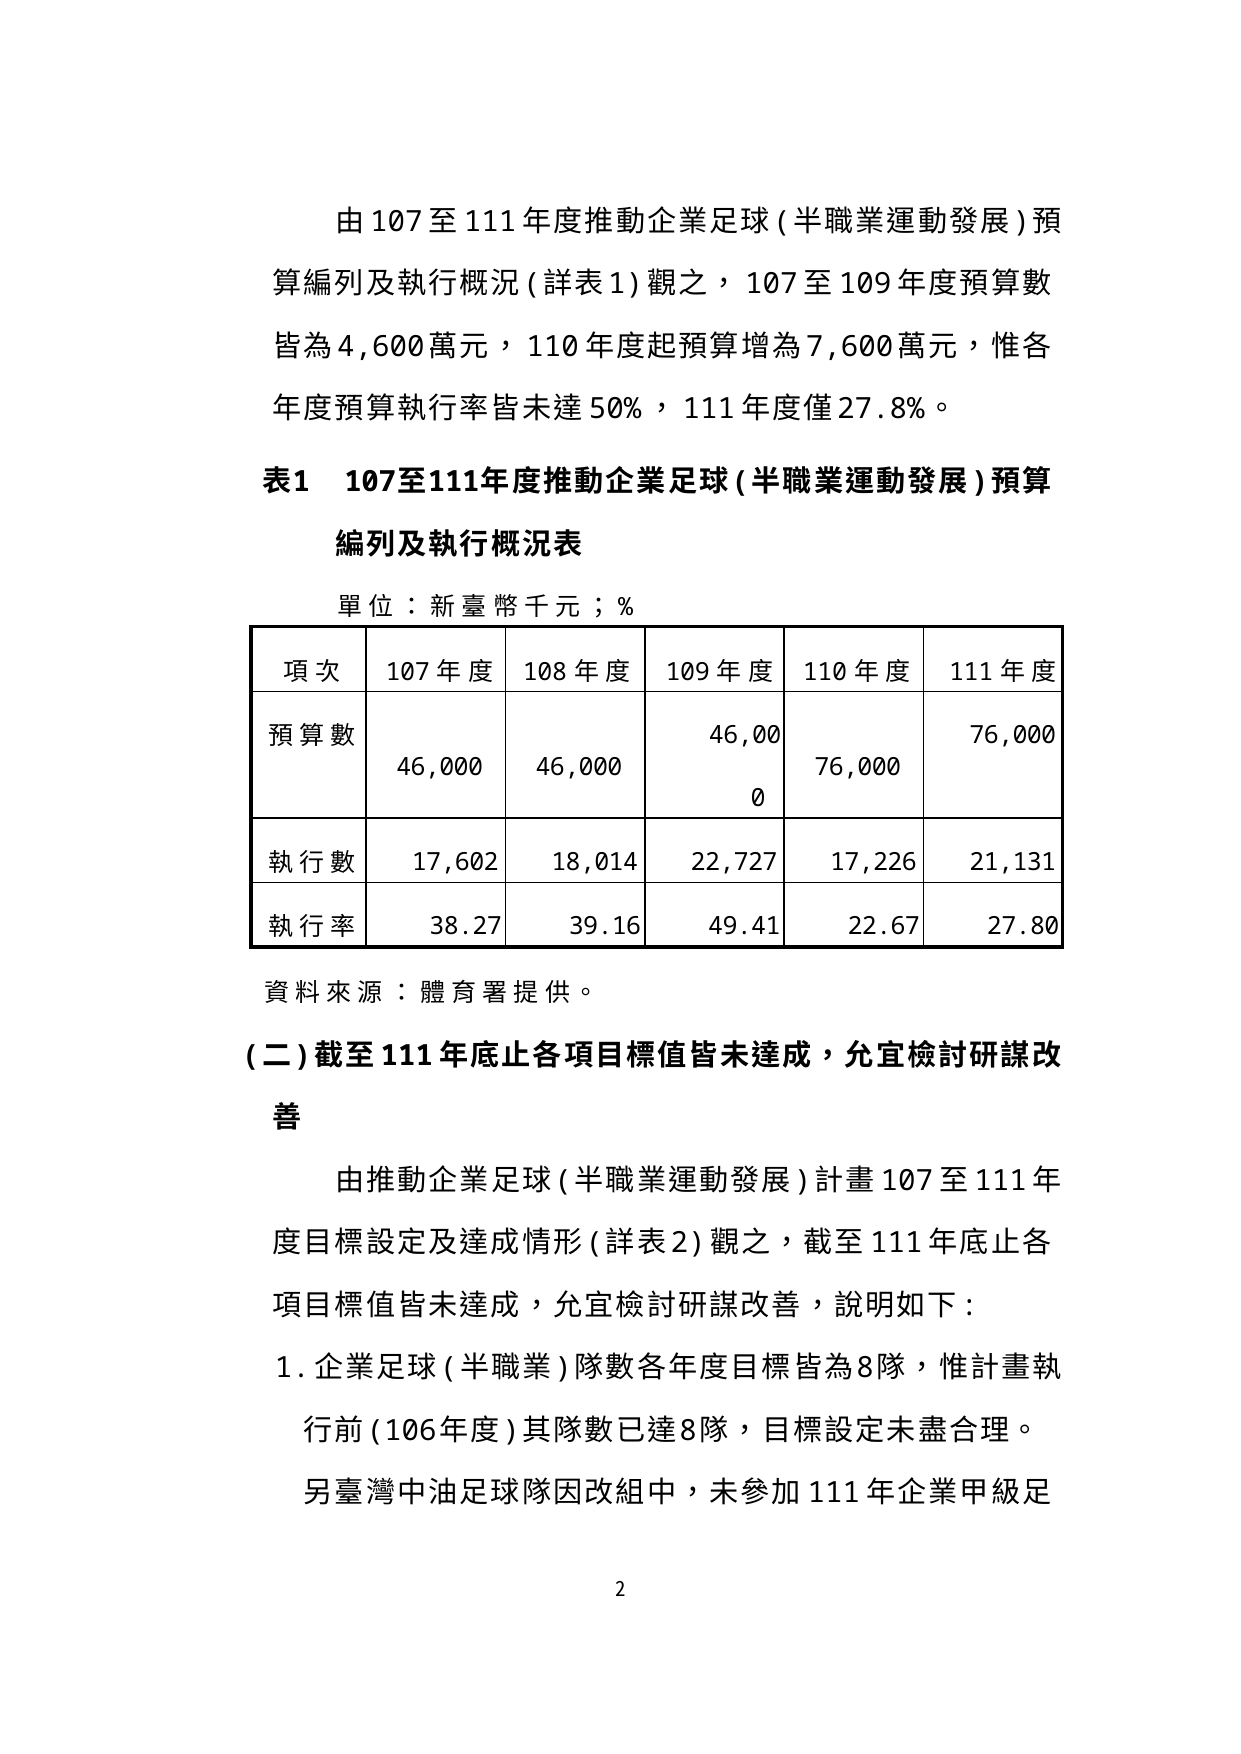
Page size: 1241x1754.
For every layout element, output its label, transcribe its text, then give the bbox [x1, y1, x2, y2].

table_cell 預算數 [253, 692, 365, 817]
table_cell 46,000 [646, 692, 783, 817]
text 由推動企業足球(半職業運動發展)計畫107至111年度目標設定及達成情形(詳表2)觀之，截至111年底止各項目標值皆未達成，允宜檢討研謀改善，說明如下: [266, 1136, 1063, 1323]
table_cell 執行率 [253, 883, 365, 945]
table_cell 21,131 [924, 819, 1061, 881]
table_cell 27.80 [924, 883, 1061, 945]
table_header 107年度 [367, 628, 505, 691]
table_cell 執行數 [253, 819, 365, 881]
table_header 項次 [253, 628, 365, 691]
table_cell 22,727 [646, 819, 783, 881]
table_header 109年度 [646, 628, 783, 691]
text (二)截至111年底止各項目標值皆未達成，允宜檢討研謀改善 [237, 1011, 1063, 1136]
table_cell 17,602 [367, 819, 505, 881]
table_cell 17,226 [785, 819, 923, 881]
table_header 108年度 [506, 628, 644, 691]
text 由107至111年度推動企業足球(半職業運動發展)預算編列及執行概況(詳表1)觀之，107至109年度預算數皆為4,600萬元，110年度起預算增為7,600萬元，惟各年度預算執行率皆未達50%，111年度僅27.8%。 [266, 177, 1063, 427]
table_cell 76,000 [924, 692, 1061, 817]
table_cell 18,014 [506, 819, 644, 881]
table_header 110年度 [785, 628, 923, 691]
table_cell 49.41 [646, 883, 783, 945]
table_cell 38.27 [367, 883, 505, 945]
text 1.企業足球(半職業)隊數各年度目標皆為8隊，惟計畫執行前(106年度)其隊數已達8隊，目標設定未盡合理。另臺灣中油足球隊因改組中，未參加111年企業甲級足 [266, 1323, 1063, 1511]
text 資料來源：體育署提供。 [252, 949, 1063, 1011]
text 表1 107至111年度推動企業足球(半職業運動發展)預算編列及執行概況表 單位：新臺幣千元；% [252, 438, 1063, 625]
table_cell 39.16 [506, 883, 644, 945]
table_cell 76,000 [785, 692, 923, 817]
table_cell 22.67 [785, 883, 923, 945]
table_cell 46,000 [367, 692, 505, 817]
table_header 111年度 [924, 628, 1061, 691]
table_cell 46,000 [506, 692, 644, 817]
